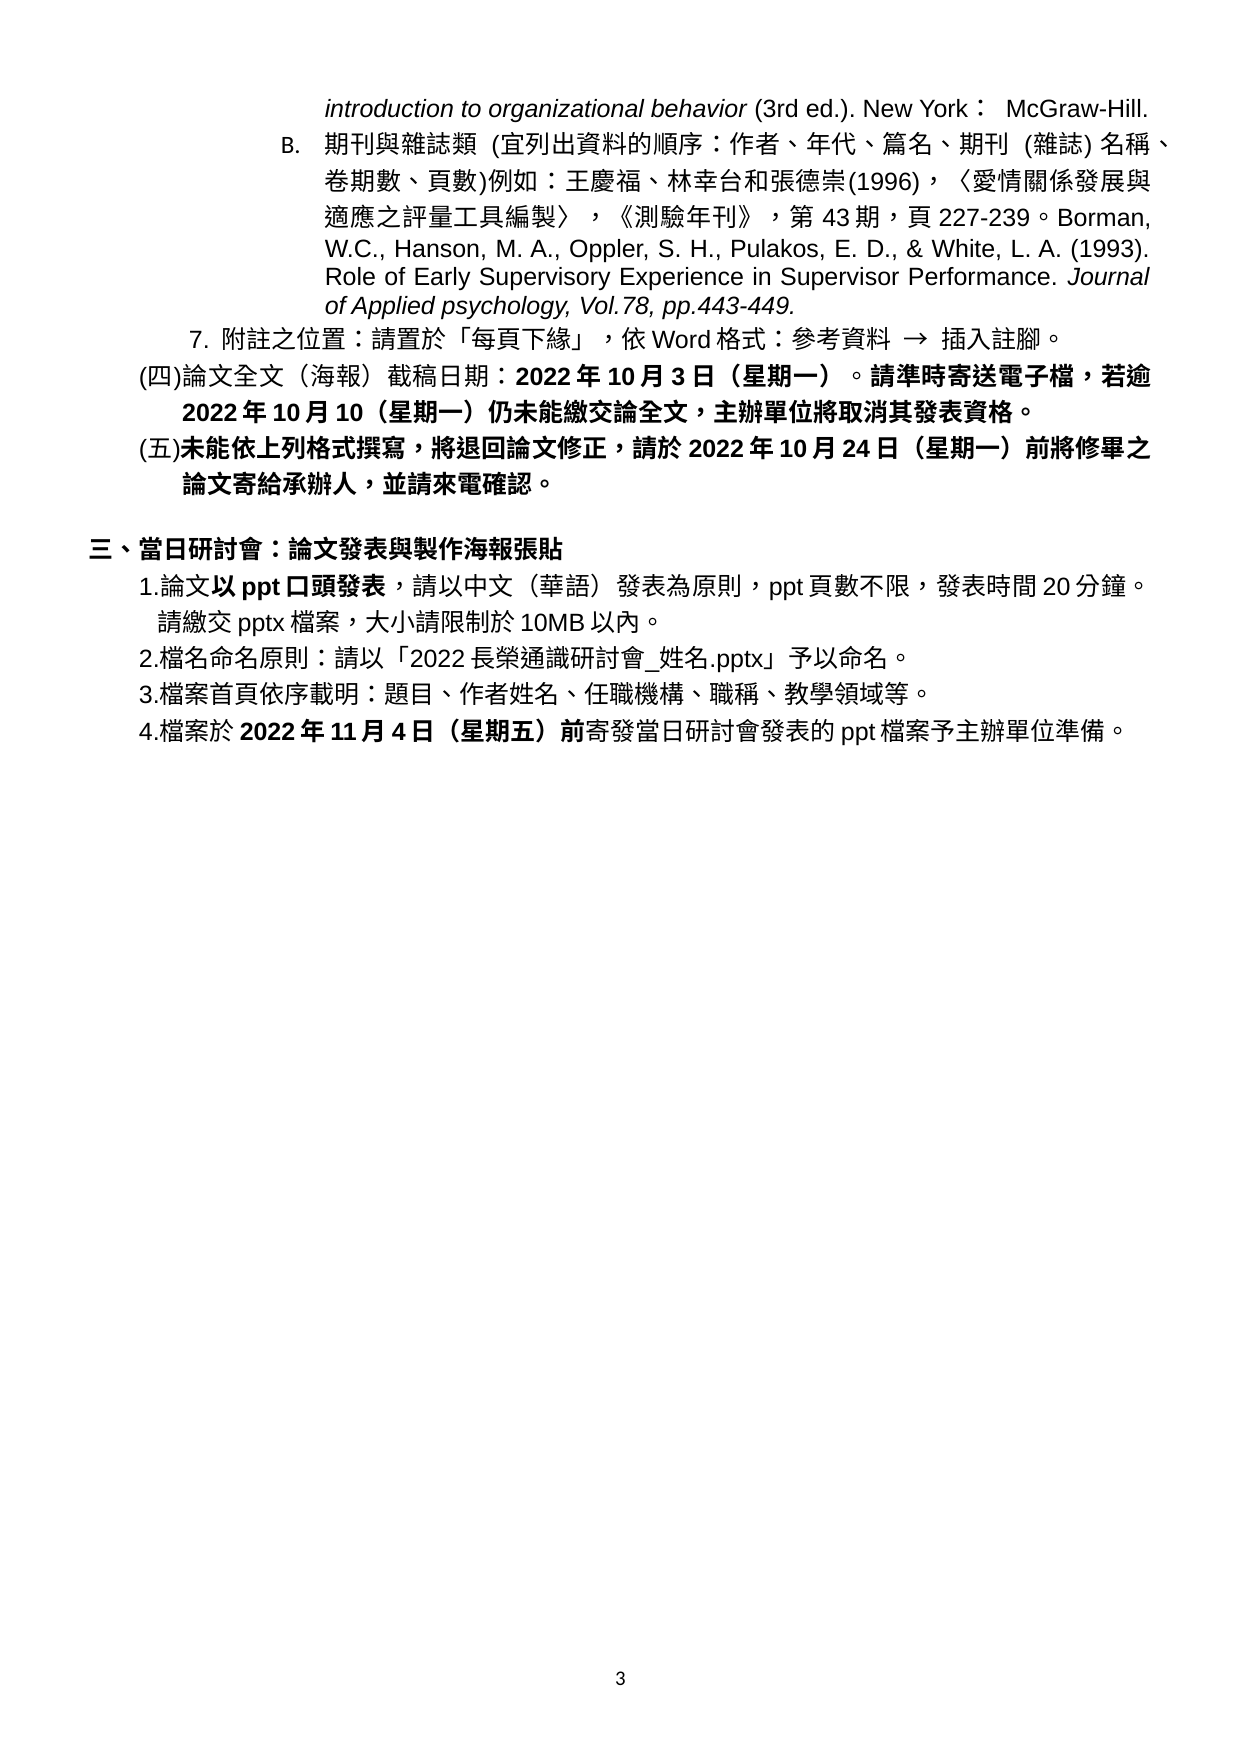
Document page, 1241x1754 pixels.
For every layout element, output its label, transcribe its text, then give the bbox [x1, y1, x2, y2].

list 附註之位置：請置於「每頁下緣」，依Word格式：參考資料 → 插入註腳。 [189, 320, 1152, 356]
text 4.檔案於2022年11月4日（星期五）前寄發當日研討會發表的ppt檔案予主辦單位準備。 [139, 711, 1152, 747]
list 書籍類 (宜列出資料的順序：作者、年代、書名 (版數)、出版地點、出版社)例如：張春興(1966)，《教育心理學》 (修訂版)。台北市：東華書局。Mitchell, T. R., ＆ Larson, J. R., jr. (1987). People in organizations： An introduction to organizational behavior (3rd ed.). New York： McGraw-Hill. [281, 89, 1152, 125]
text (四)論文全文（海報）截稿日期：2022年10月3日（星期一）。請準時寄送電子檔，若逾2022年10月10（星期一）仍未能繳交論全文，主辦單位將取消其發表資格。 [139, 356, 1152, 429]
text 2.檔名命名原則：請以「2022長榮通識研討會_姓名.pptx」予以命名。 [139, 639, 1152, 675]
text 1.論文以ppt口頭發表，請以中文（華語）發表為原則，ppt頁數不限，發表時間20分鐘。請繳交pptx檔案，大小請限制於10MB以內。 [139, 566, 1152, 639]
text 3.檔案首頁依序載明：題目、作者姓名、任職機構、職稱、教學領域等。 [139, 675, 1152, 711]
text 三、當日研討會：論文發表與製作海報張貼 [89, 530, 1152, 566]
list 期刊與雜誌類 (宜列出資料的順序：作者、年代、篇名、期刊 (雜誌) 名稱、卷期數、頁數)例如：王慶福、林幸台和張德崇(1996)，〈愛情關係發展與適應之評量工具編製〉，《測驗年刊》，第43期，頁227-239。Borman, W.C., Hanson, M. A., Oppler, S. H., Pulakos, E. D., & White, L. A. (1993). Role of Early Supervisory Experience in Supervisor Performance. Journal of Applied psychology, Vol.78, pp.443-449. [281, 125, 1152, 320]
text (五)未能依上列格式撰寫，將退回論文修正，請於2022年10月24日（星期一）前將修畢之論文寄給承辦人，並請來電確認。 [139, 429, 1152, 501]
